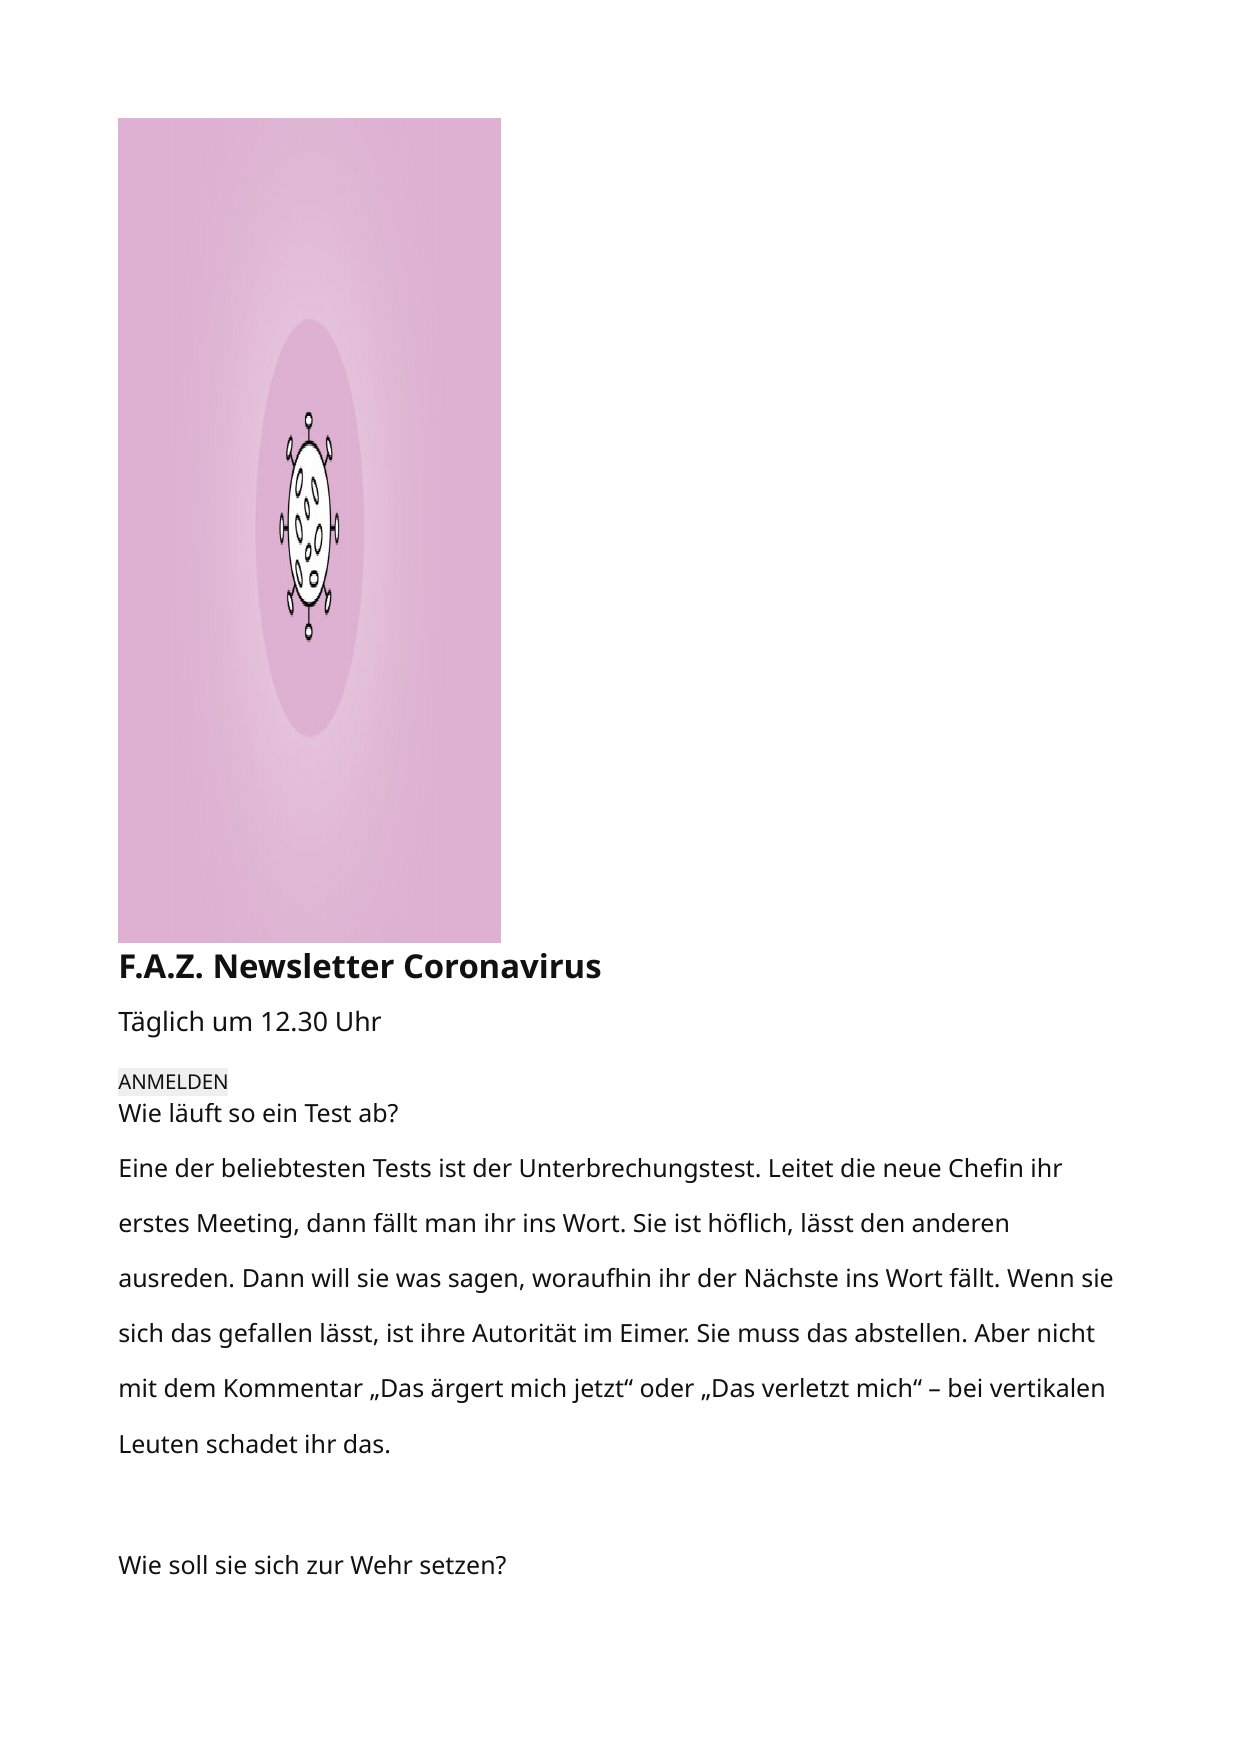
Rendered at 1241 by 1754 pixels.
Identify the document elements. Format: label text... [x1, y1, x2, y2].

text Eine der beliebtesten Tests ist der Unterbrechungstest. Leitet die neue Chefin ihr erstes Meeting, dann fällt man ihr ins Wort. Sie ist höflich, lässt den anderen ausreden. Dann will sie was sagen, woraufhin ihr der Nächste ins Wort fällt. Wenn sie sich das gefallen lässt, ist ihre Autorität im Eimer. Sie muss das abstellen. Aber nicht mit dem Kommentar „Das ärgert mich jetzt“ oder „Das verletzt mich“ – bei vertikalen Leuten schadet ihr das. [118, 1151, 1122, 1460]
text Täglich um 12.30 Uhr [118, 1002, 1122, 1039]
text ANMELDEN [118, 1061, 1122, 1096]
picture [118, 118, 501, 944]
text Wie soll sie sich zur Wehr setzen? [118, 1547, 1122, 1581]
text F.A.Z. Newsletter Coronavirus [118, 943, 1122, 988]
text Wie läuft so ein Test ab? [118, 1096, 1122, 1130]
